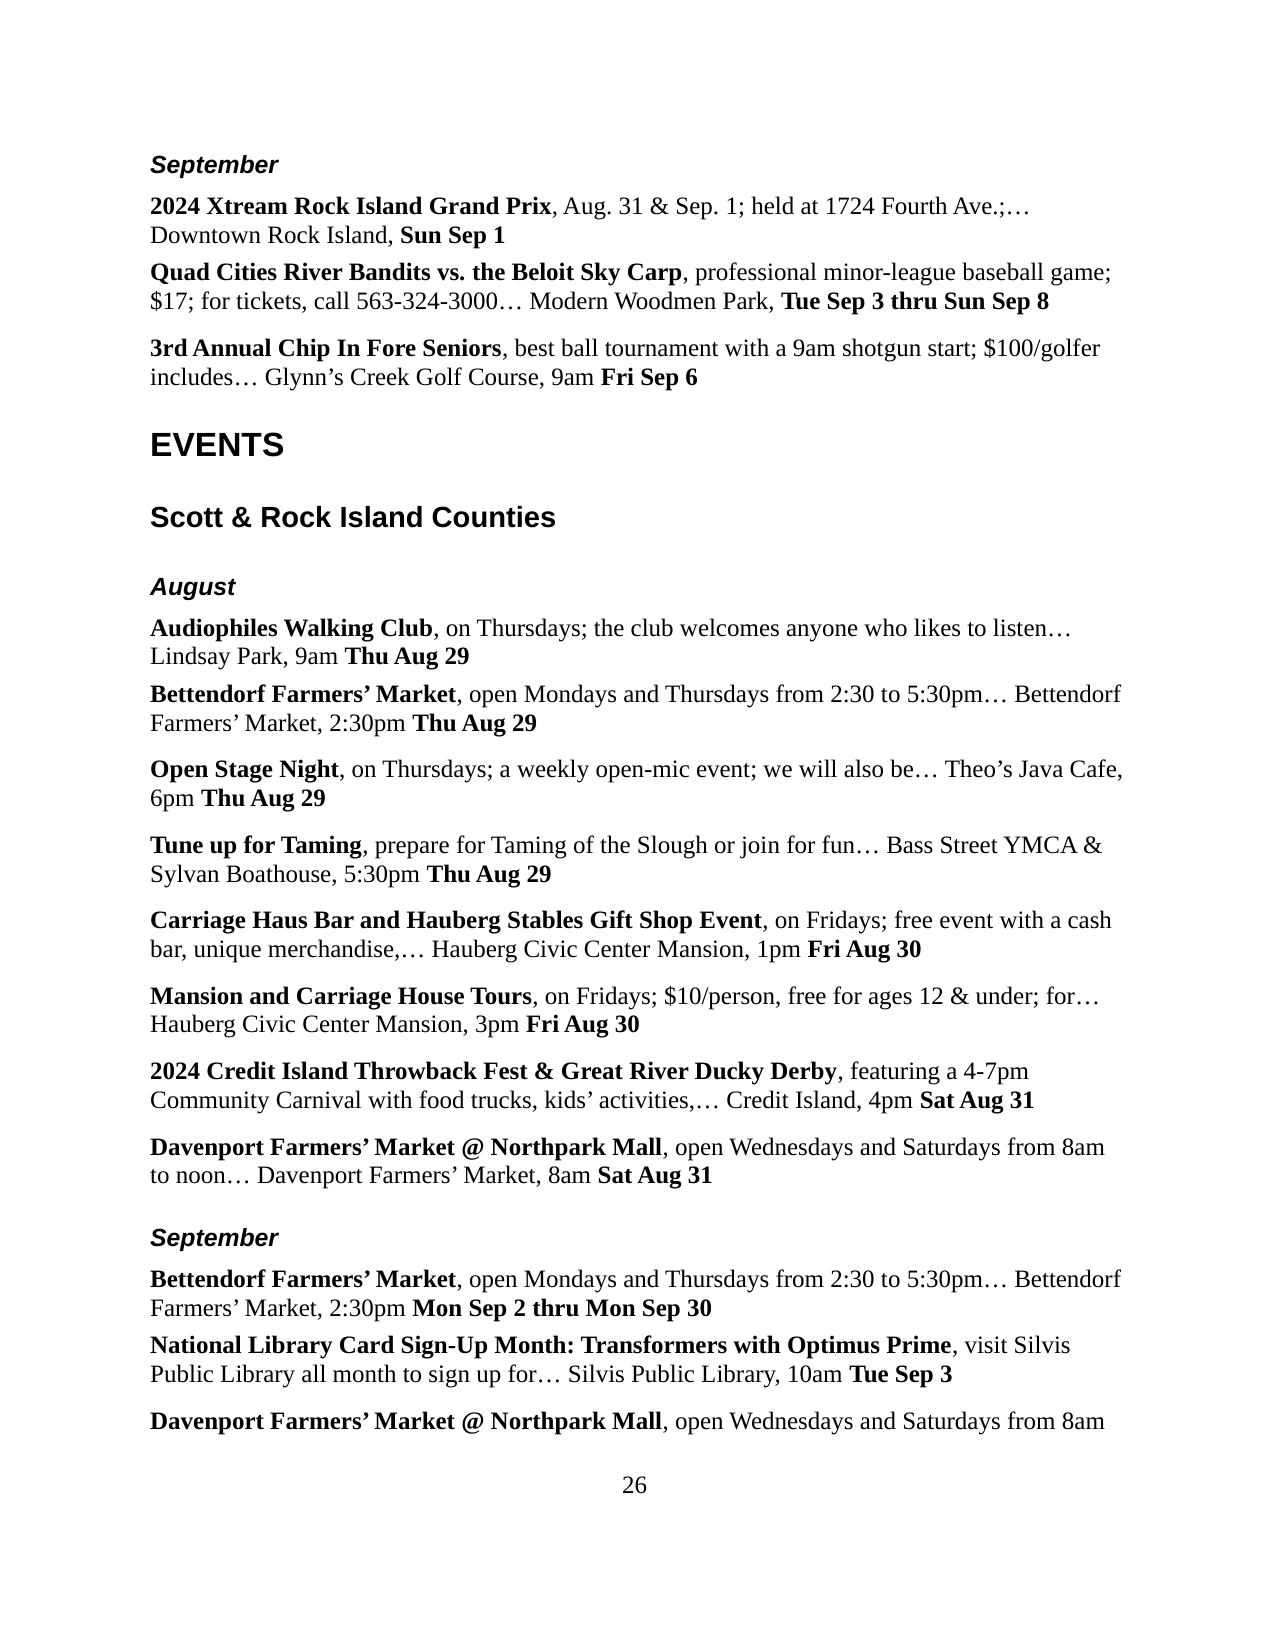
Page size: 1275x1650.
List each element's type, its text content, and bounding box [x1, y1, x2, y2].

text Audiophiles Walking Club, on Thursdays; the club welcomes anyone who likes to listen… Lindsay Park, 9am Thu Aug 29 [150, 613, 1125, 670]
text Quad Cities River Bandits vs. the Beloit Sky Carp, professional minor-league baseball game; $17; for tickets, call 563-324-3000… Modern Woodmen Park, Tue Sep 3 thru Sun Sep 8 [150, 257, 1125, 315]
text Davenport Farmers’ Market @ Northpark Mall, open Wednesdays and Saturdays from 8am [150, 1406, 1125, 1435]
text 2024 Xtream Rock Island Grand Prix, Aug. 31 & Sep. 1; held at 1724 Fourth Ave.;… Downtown Rock Island, Sun Sep 1 [150, 191, 1125, 248]
text 3rd Annual Chip In Fore Seniors, best ball tournament with a 9am shotgun start; $100/golfer includes… Glynn’s Creek Golf Course, 9am Fri Sep 6 [150, 333, 1125, 390]
text Bettendorf Farmers’ Market, open Mondays and Thursdays from 2:30 to 5:30pm… Bettendorf Farmers’ Market, 2:30pm Thu Aug 29 [150, 679, 1125, 737]
subtitle EVENTS [150, 424, 1125, 463]
text Bettendorf Farmers’ Market, open Mondays and Thursdays from 2:30 to 5:30pm… Bettendorf Farmers’ Market, 2:30pm Mon Sep 2 thru Mon Sep 30 [150, 1264, 1125, 1322]
text National Library Card Sign-Up Month: Transformers with Optimus Prime, visit Silvis Public Library all month to sign up for… Silvis Public Library, 10am Tue Sep 3 [150, 1331, 1125, 1388]
subtitle September [150, 150, 1125, 178]
text Davenport Farmers’ Market @ Northpark Mall, open Wednesdays and Saturdays from 8am to noon… Davenport Farmers’ Market, 8am Sat Aug 31 [150, 1132, 1125, 1189]
text Open Stage Night, on Thursdays; a weekly open-mic event; we will also be… Theo’s Java Cafe, 6pm Thu Aug 29 [150, 754, 1125, 812]
text 2024 Credit Island Throwback Fest & Great River Ducky Derby, featuring a 4-7pm Community Carnival with food trucks, kids’ activities,… Credit Island, 4pm Sat Aug 31 [150, 1056, 1125, 1114]
text Mansion and Carriage House Tours, on Fridays; $10/person, free for ages 12 & under; for… Hauberg Civic Center Mansion, 3pm Fri Aug 30 [150, 981, 1125, 1038]
subtitle September [150, 1223, 1125, 1252]
subtitle August [150, 572, 1125, 600]
text Tune up for Taming, prepare for Taming of the Slough or join for fun… Bass Street YMCA & Sylvan Boathouse, 5:30pm Thu Aug 29 [150, 830, 1125, 887]
text Carriage Haus Bar and Hauberg Stables Gift Shop Event, on Fridays; free event with a cash bar, unique merchandise,… Hauberg Civic Center Mansion, 1pm Fri Aug 30 [150, 905, 1125, 963]
subtitle Scott & Rock Island Counties [150, 501, 1125, 534]
